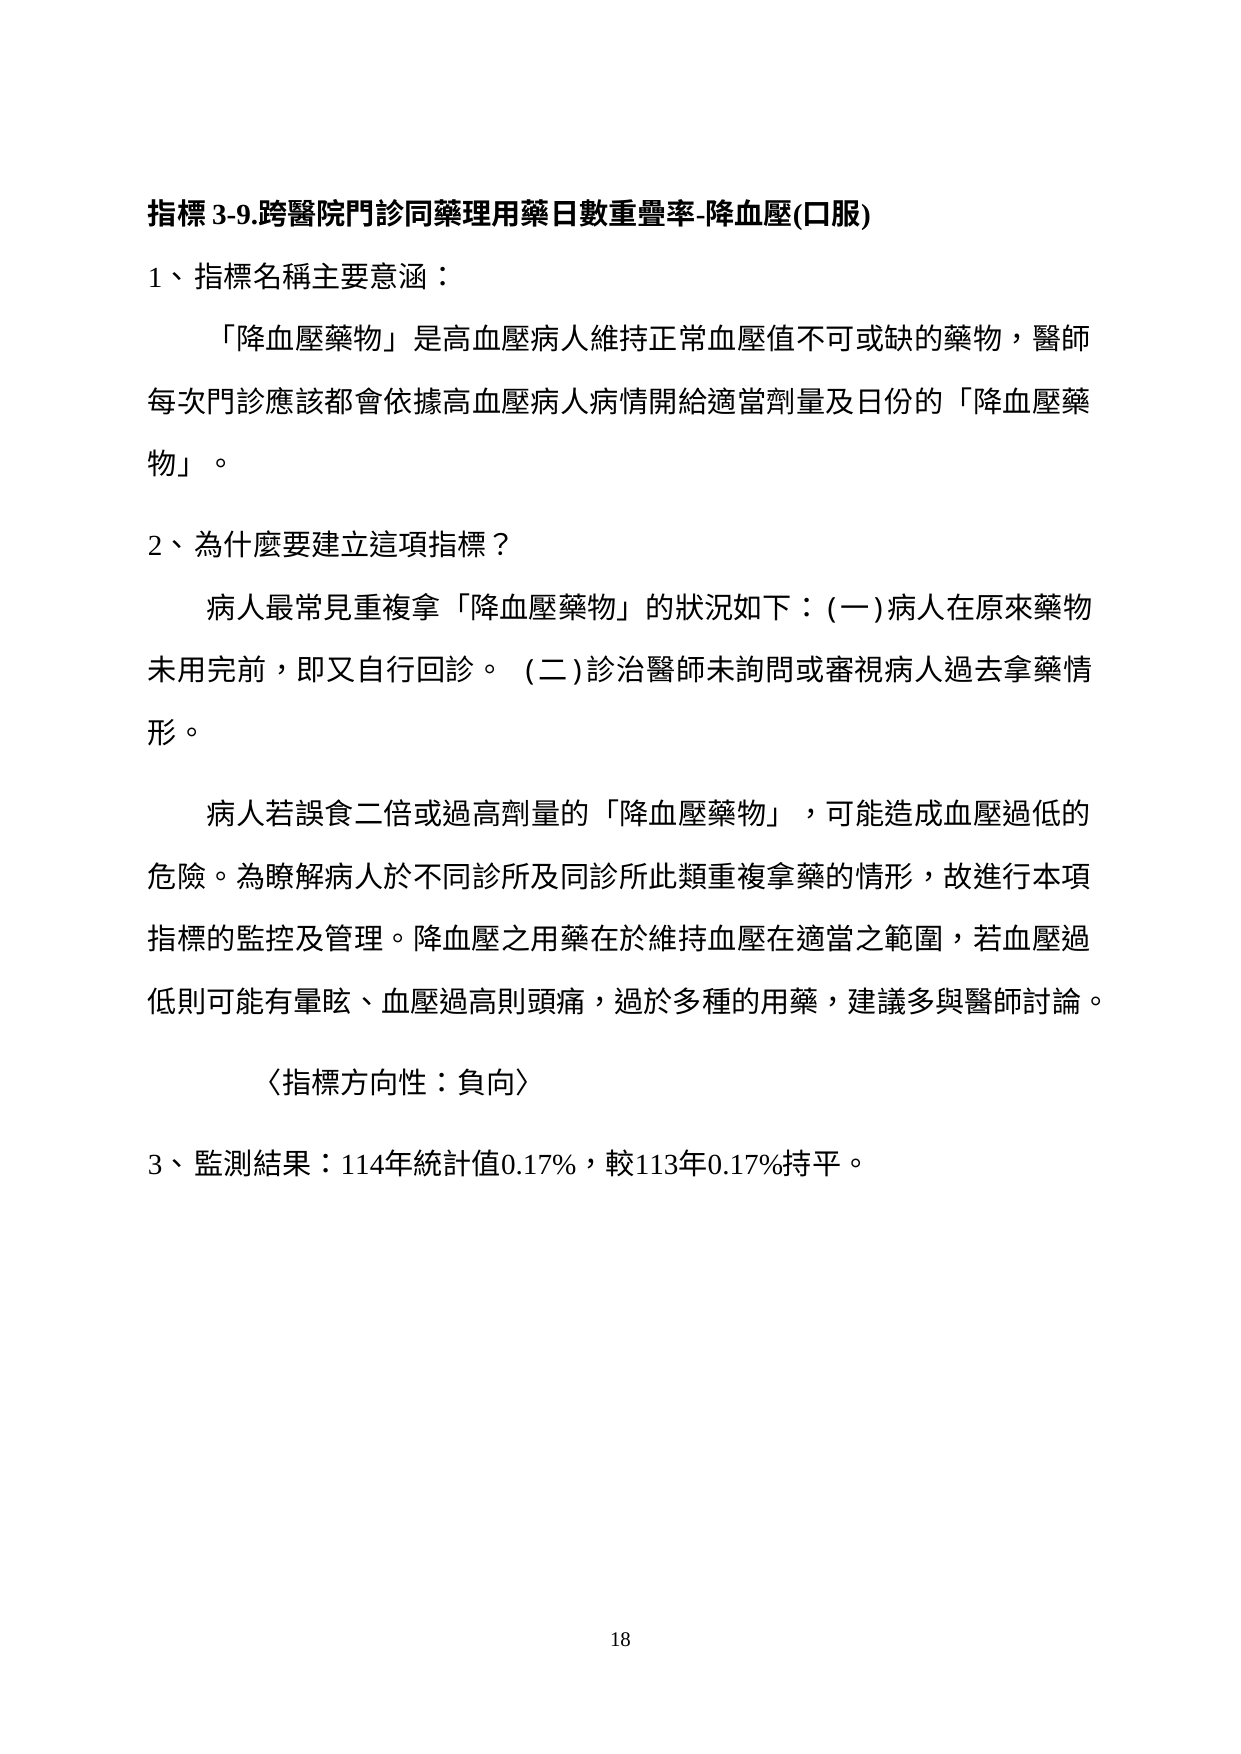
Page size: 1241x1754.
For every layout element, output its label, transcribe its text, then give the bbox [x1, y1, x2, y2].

text 〈指標方向性：負向〉 [148, 1039, 1092, 1101]
text 「降血壓藥物」是高血壓病人維持正常血壓值不可或缺的藥物，醫師每次門診應該都會依據高血壓病人病情開給適當劑量及日份的「降血壓藥物」。 [148, 295, 1092, 483]
text 病人若誤食二倍或過高劑量的「降血壓藥物」，可能造成血壓過低的危險。為瞭解病人於不同診所及同診所此類重複拿藥的情形，故進行本項指標的監控及管理。降血壓之用藥在於維持血壓在適當之範圍，若血壓過低則可能有暈眩、血壓過高則頭痛，過於多種的用藥，建議多與醫師討論。 [148, 770, 1092, 1020]
text 病人最常見重複拿「降血壓藥物」的狀況如下：(一)病人在原來藥物未用完前，即又自行回診。 (二)診治醫師未詢問或審視病人過去拿藥情形。 [148, 564, 1092, 751]
subtitle 指標3-9.跨醫院門診同藥理用藥日數重疊率-降血壓(口服) [148, 170, 1077, 233]
list 監測結果：114年統計值0.17%，較113年0.17%持平。 [148, 1120, 1086, 1183]
list 指標名稱主要意涵： [148, 233, 1086, 295]
list 為什麼要建立這項指標？ [148, 501, 1086, 564]
